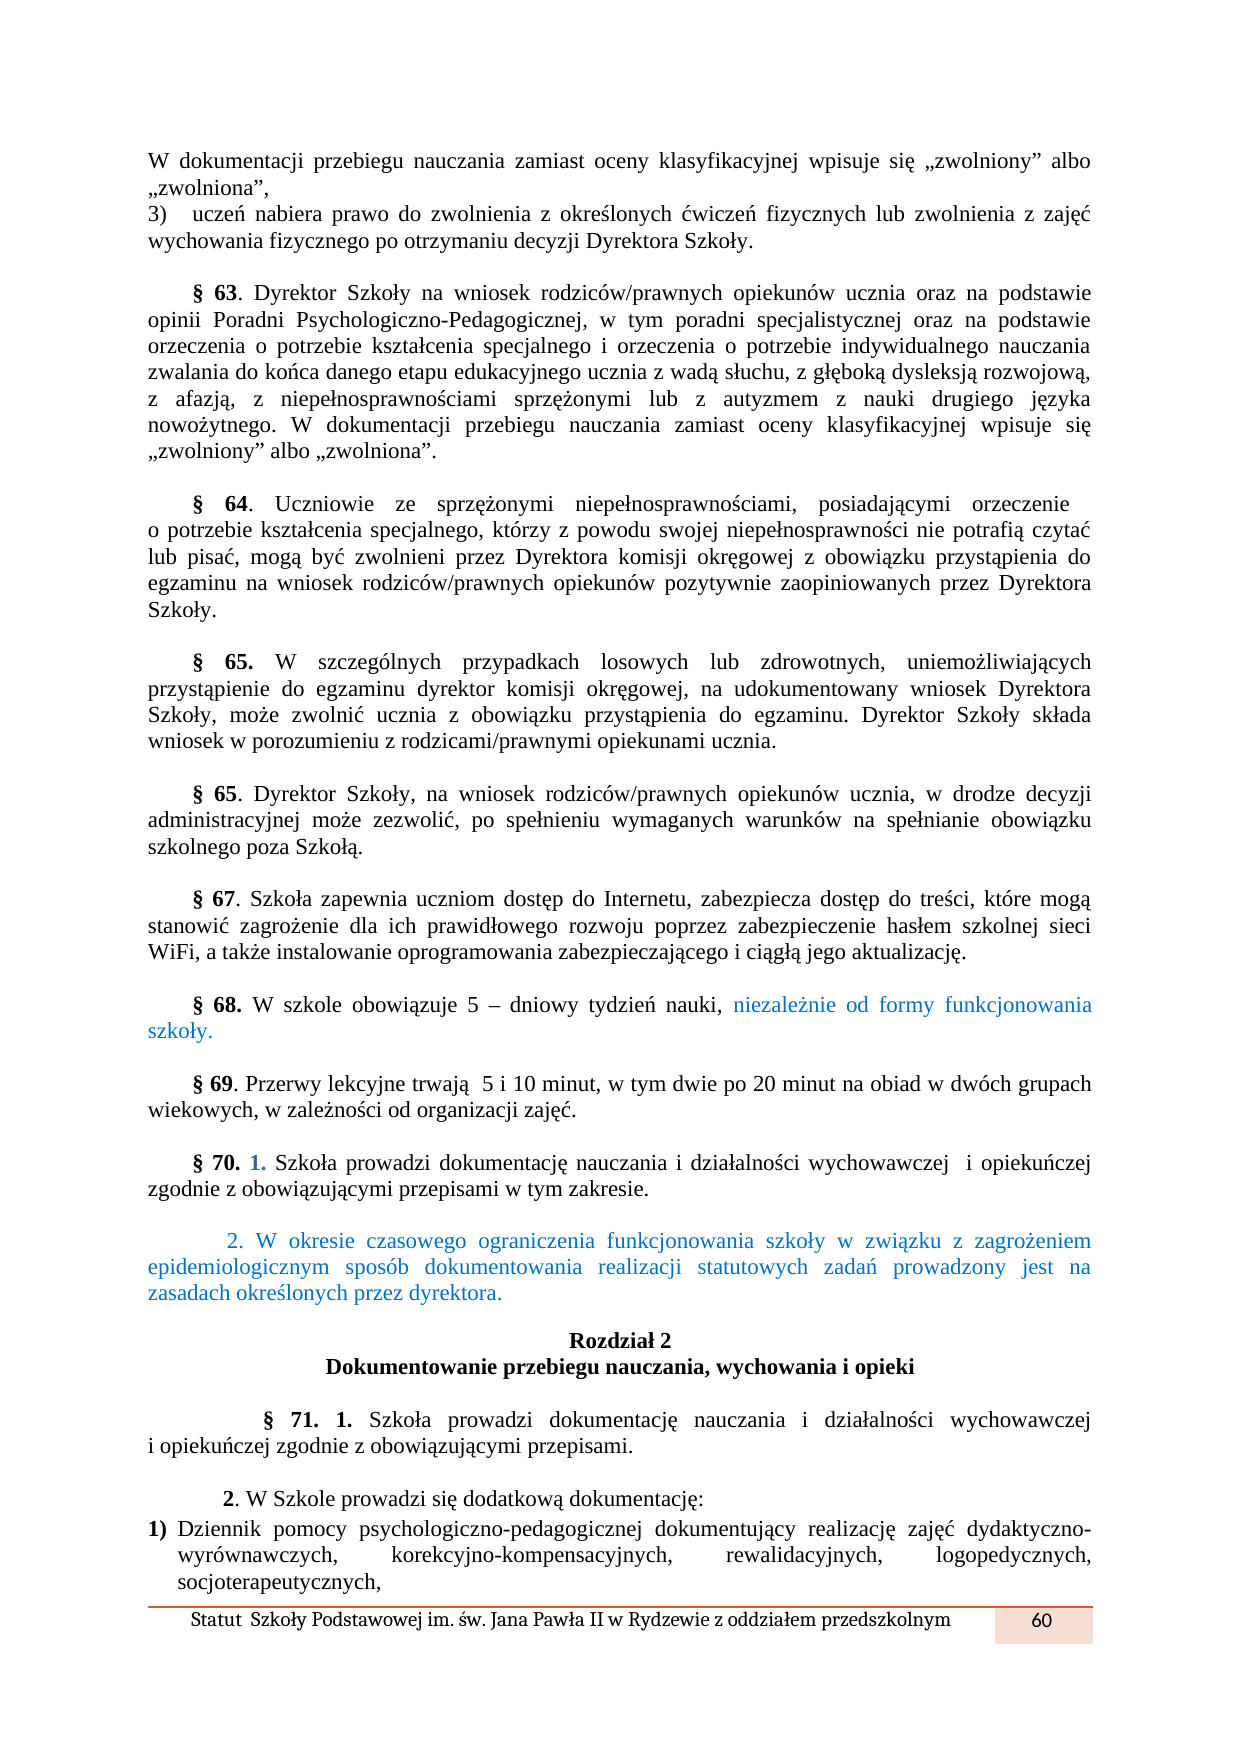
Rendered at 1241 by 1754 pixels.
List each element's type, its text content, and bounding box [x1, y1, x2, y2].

text § 69. Przerwy lekcyjne trwają 5 i 10 minut, w tym dwie po 20 minut na obiad w dwóch grupach wiekowych, w zależności od organizacji zajęć. [148, 1070, 1093, 1123]
text § 64. Uczniowie ze sprzężonymi niepełnosprawnościami, posiadającymi orzeczenie o potrzebie kształcenia specjalnego, którzy z powodu swojej niepełnosprawności nie potrafią czytać lub pisać, mogą być zwolnieni przez Dyrektora komisji okręgowej z obowiązku przystąpienia do egzaminu na wniosek rodziców/prawnych opiekunów pozytywnie zaopiniowanych przez Dyrektora Szkoły. [148, 490, 1093, 622]
text § 67. Szkoła zapewnia uczniom dostęp do Internetu, zabezpiecza dostęp do treści, które mogą stanowić zagrożenie dla ich prawidłowego rozwoju poprzez zabezpieczenie hasłem szkolnej sieci WiFi, a także instalowanie oprogramowania zabezpieczającego i ciągłą jego aktualizację. [148, 886, 1093, 964]
text § 70. 1. Szkoła prowadzi dokumentację nauczania i działalności wychowawczej i opiekuńczej zgodnie z obowiązującymi przepisami w tym zakresie. [148, 1149, 1093, 1202]
list uczeń nabiera prawo do zwolnienia z określonych ćwiczeń fizycznych lub zwolnienia z zajęć wychowania fizycznego po otrzymaniu decyzji Dyrektora Szkoły. [148, 200, 1093, 253]
subtitle Rozdział 2 Dokumentowanie przebiegu nauczania, wychowania i opieki [148, 1327, 1093, 1379]
text § 65. W szczególnych przypadkach losowych lub zdrowotnych, uniemożliwiających przystąpienie do egzaminu dyrektor komisji okręgowej, na udokumentowany wniosek Dyrektora Szkoły, może zwolnić ucznia z obowiązku przystąpienia do egzaminu. Dyrektor Szkoły składa wniosek w porozumieniu z rodzicami/prawnymi opiekunami ucznia. [148, 648, 1093, 754]
text § 71. 1. Szkoła prowadzi dokumentację nauczania i działalności wychowawczej i opiekuńczej zgodnie z obowiązującymi przepisami. [148, 1406, 1093, 1458]
text § 65. Dyrektor Szkoły, na wniosek rodziców/prawnych opiekunów ucznia, w drodze decyzji administracyjnej może zezwolić, po spełnieniu wymaganych warunków na spełnianie obowiązku szkolnego poza Szkołą. [148, 780, 1093, 859]
list Dziennik pomocy psychologiczno-pedagogicznej dokumentujący realizację zajęć dydaktyczno-wyrównawczych, korekcyjno-kompensacyjnych, rewalidacyjnych, logopedycznych, socjoterapeutycznych, [148, 1515, 1093, 1594]
list 2. W Szkole prowadzi się dodatkową dokumentację: [223, 1485, 1093, 1511]
text § 68. W szkole obowiązuje 5 – dniowy tydzień nauki, niezależnie od formy funkcjonowania szkoły. [148, 991, 1093, 1044]
text § 63. Dyrektor Szkoły na wniosek rodziców/prawnych opiekunów ucznia oraz na podstawie opinii Poradni Psychologiczno-Pedagogicznej, w tym poradni specjalistycznej oraz na podstawie orzeczenia o potrzebie kształcenia specjalnego i orzeczenia o potrzebie indywidualnego nauczania zwalania do końca danego etapu edukacyjnego ucznia z wadą słuchu, z głęboką dysleksją rozwojową, z afazją, z niepełnosprawnościami sprzężonymi lub z autyzmem z nauki drugiego języka nowożytnego. W dokumentacji przebiegu nauczania zamiast oceny klasyfikacyjnej wpisuje się „zwolniony” albo „zwolniona”. [148, 279, 1093, 464]
list W dokumentacji przebiegu nauczania zamiast oceny klasyfikacyjnej wpisuje się „zwolniony” albo „zwolniona”, [148, 148, 1093, 200]
text 2. W okresie czasowego ograniczenia funkcjonowania szkoły w związku z zagrożeniem epidemiologicznym sposób dokumentowania realizacji statutowych zadań prowadzony jest na zasadach określonych przez dyrektora. [148, 1227, 1093, 1306]
